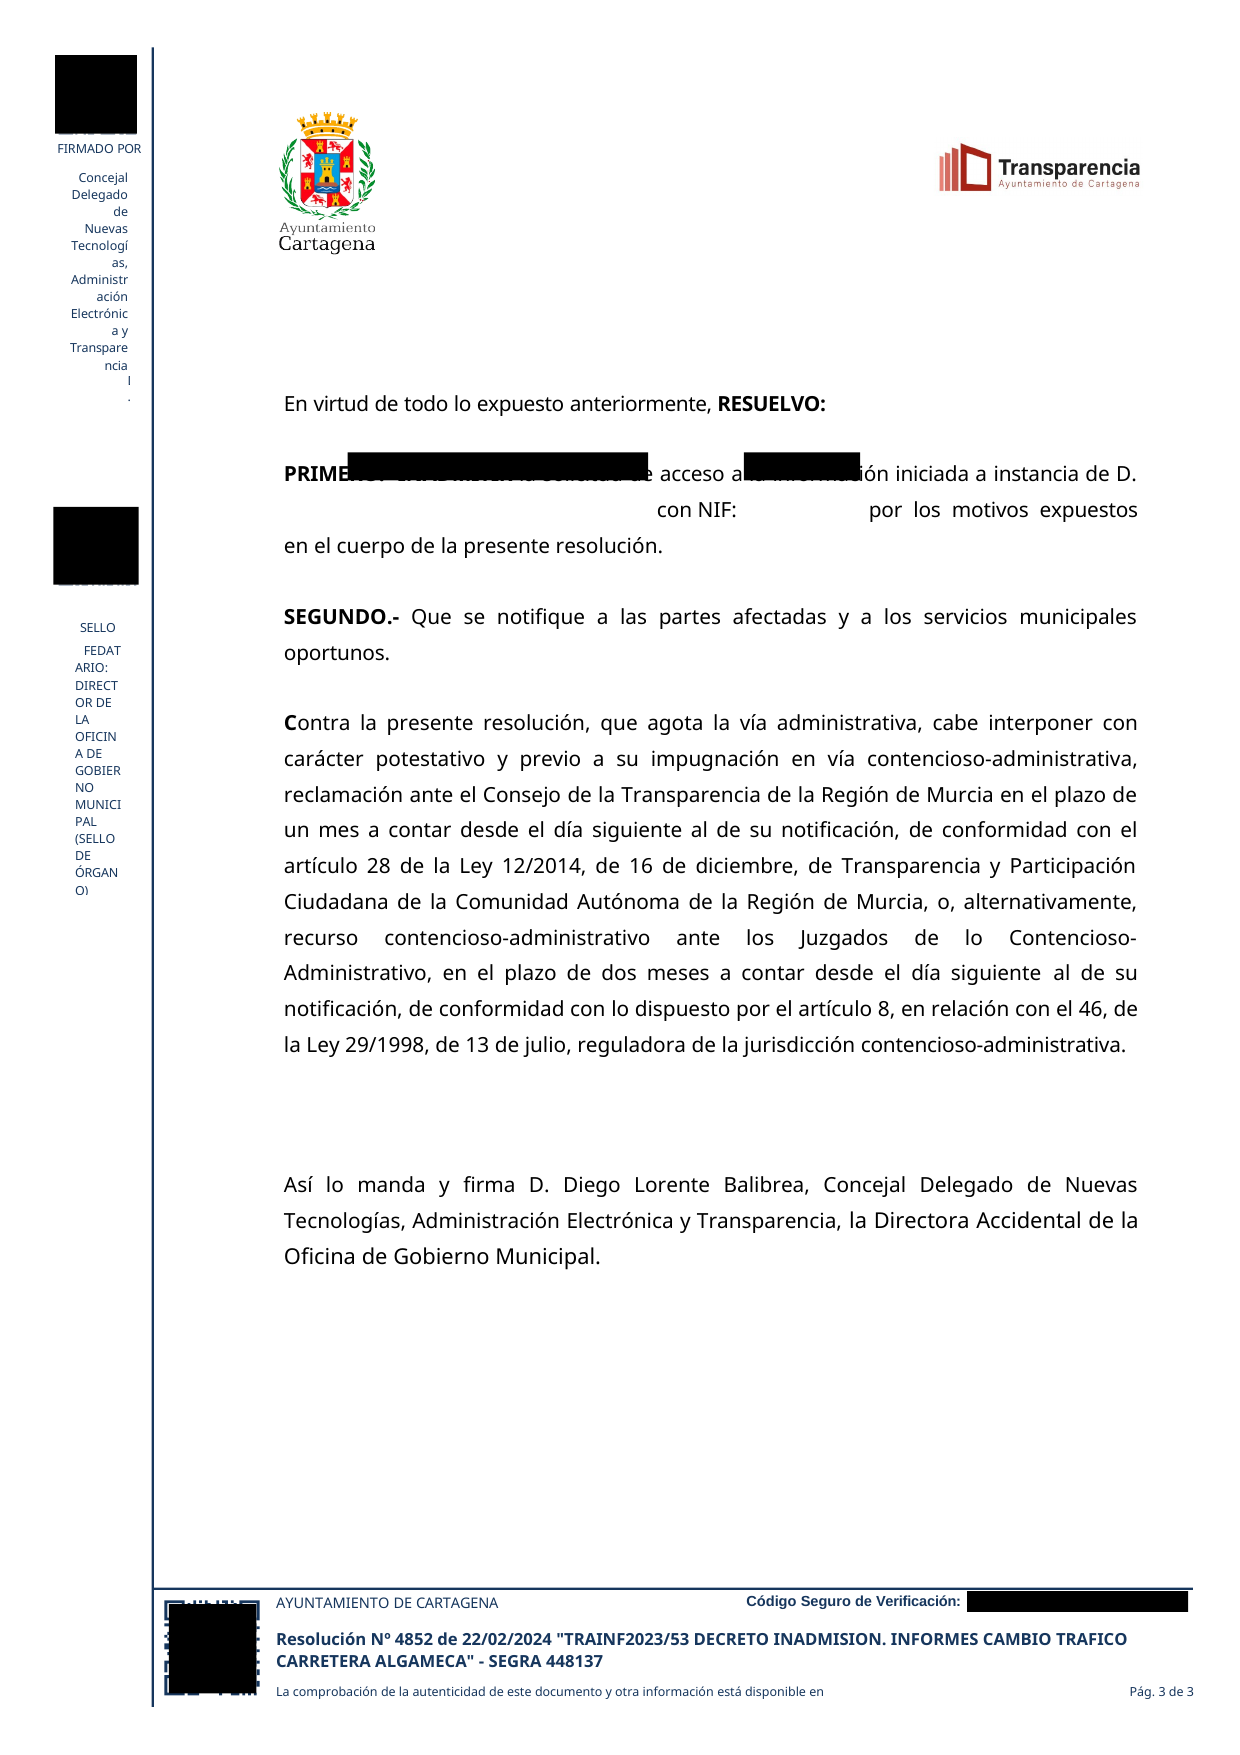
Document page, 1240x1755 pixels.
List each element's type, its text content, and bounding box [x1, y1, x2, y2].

text Así lo manda y firma D. Diego Lorente Balibrea, Concejal Delegado de Nuevas Tecnologías, Administración Electrónica y Transparencia, la Directora Accidental de la Oficina de Gobierno Municipal. [284, 1170, 1139, 1271]
text Contra la presente resolución, que agota la vía administrativa, cabe interponer con carácter potestativo y previo a su impugnación en vía contencioso-administrativa, reclamación ante el Consejo de la Transparencia de la Región de Murcia en el plazo de un mes a contar desde el día siguiente al de su notificación, de conformidad con el artículo 28 de la Ley 12/2014, de 16 de diciembre, de Transparencia y Participación Ciudadana de la Comunidad Autónoma de la Región de Murcia, o, alternativamente, recurso contencioso-administrativo ante los Juzgados de lo Contencioso-Administrativo, en el plazo de dos meses a contar desde el día siguiente al de su notificación, de conformidad con lo dispuesto por el artículo 8, en relación con el 46, de la Ley 29/1998, de 13 de julio, reguladora de la jurisdicción contencioso-administrativa. [284, 708, 1138, 1058]
text FIRMADO POR [65, 167, 130, 407]
text PRIMERO.- INADMITIR la solicitud de acceso a la información iniciada a instancia de D. con NIF: por los motivos expuestos en el cuerpo de la presente resolución. [284, 459, 1138, 559]
text SEGUNDO.- Que se notifique a las partes afectadas y a los servicios municipales oportunos. [284, 602, 1137, 666]
text FIRMADO POR [57, 140, 142, 157]
text En virtud de todo lo expuesto anteriormente, RESUELVO: [284, 389, 1210, 417]
text FEDATARIO: DIRECTOR DE LA OFICINA DE GOBIERNO MUNICIPAL (SELLO DE ÓRGANO) [75, 642, 122, 895]
text Concejal Delegado de Nuevas Tecnologías, Administración Electrónica y Transparencia [67, 169, 128, 374]
text SELLO [80, 619, 119, 636]
